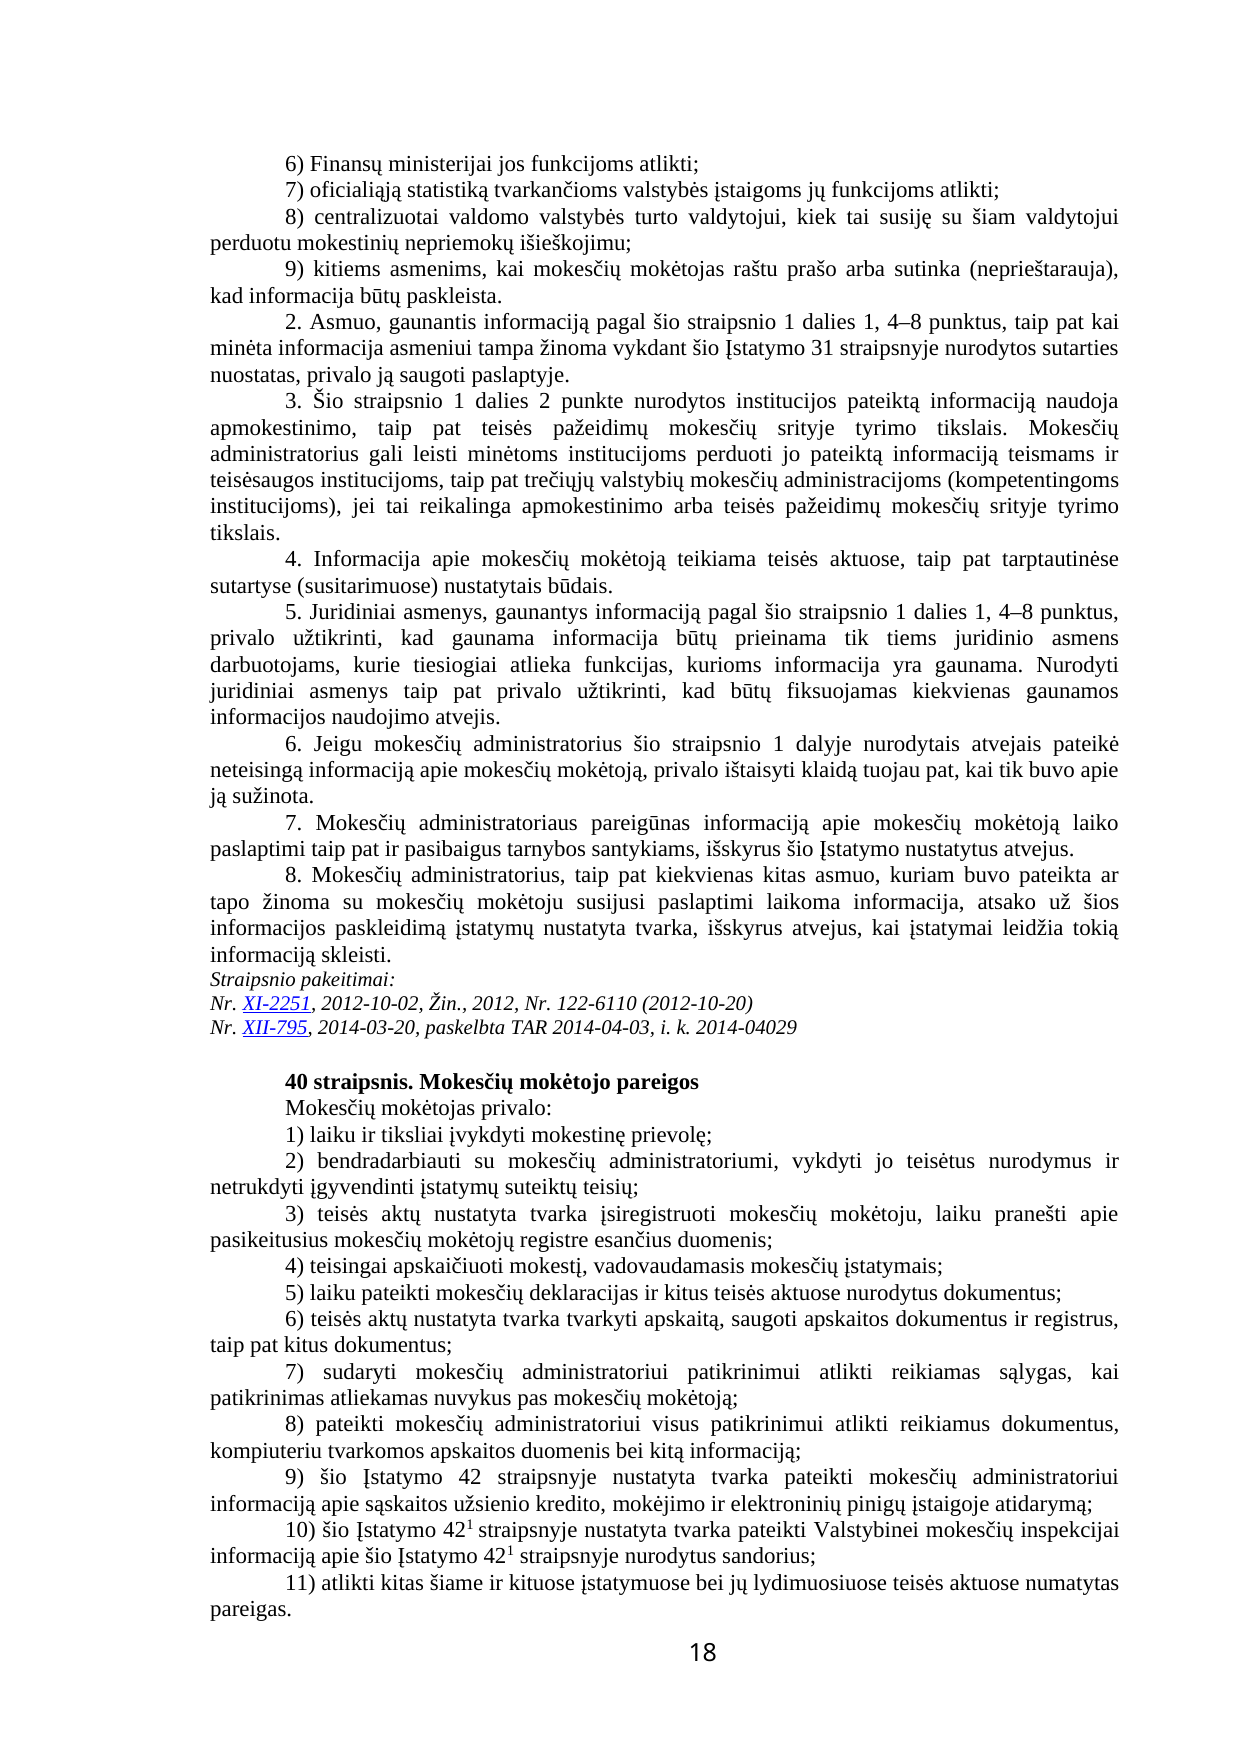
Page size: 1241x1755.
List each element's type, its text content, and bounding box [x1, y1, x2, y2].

text 7) sudaryti mokesčių administratoriui patikrinimui atlikti reikiamas sąlygas, kai patikrinimas atliekamas nuvykus pas mokesčių mokėtoją; [210, 1358, 1120, 1411]
text 2. Asmuo, gaunantis informaciją pagal šio straipsnio 1 dalies 1, 4–8 punktus, taip pat kai minėta informacija asmeniui tampa žinoma vykdant šio Įstatymo 31 straipsnyje nurodytos sutarties nuostatas, privalo ją saugoti paslaptyje. [210, 308, 1120, 387]
text Nr. XI-2251, 2012-10-02, Žin., 2012, Nr. 122-6110 (2012-10-20) [210, 991, 1120, 1015]
text Nr. XII-795, 2014-03-20, paskelbta TAR 2014-04-03, i. k. 2014-04029 [210, 1015, 1120, 1039]
text 3. Šio straipsnio 1 dalies 2 punkte nurodytos institucijos pateiktą informaciją naudoja apmokestinimo, taip pat teisės pažeidimų mokesčių srityje tyrimo tikslais. Mokesčių administratorius gali leisti minėtoms institucijoms perduoti jo pateiktą informaciją teismams ir teisėsaugos institucijoms, taip pat trečiųjų valstybių mokesčių administracijoms (kompetentingoms institucijoms), jei tai reikalinga apmokestinimo arba teisės pažeidimų mokesčių srityje tyrimo tikslais. [210, 387, 1120, 545]
text 8) pateikti mokesčių administratoriui visus patikrinimui atlikti reikiamus dokumentus, kompiuteriu tvarkomos apskaitos duomenis bei kitą informaciją; [210, 1411, 1120, 1463]
text 11) atlikti kitas šiame ir kituose įstatymuose bei jų lydimuosiuose teisės aktuose numatytas pareigas. [210, 1569, 1120, 1621]
text Mokesčių mokėtojas privalo: [210, 1094, 1120, 1121]
text 10) šio Įstatymo 421 straipsnyje nustatyta tvarka pateikti Valstybinei mokesčių inspekcijai informaciją apie šio Įstatymo 421 straipsnyje nurodytus sandorius; [210, 1516, 1120, 1569]
text 9) šio Įstatymo 42 straipsnyje nustatyta tvarka pateikti mokesčių administratoriui informaciją apie sąskaitos užsienio kredito, mokėjimo ir elektroninių pinigų įstaigoje atidarymą; [210, 1463, 1120, 1516]
text 7. Mokesčių administratoriaus pareigūnas informaciją apie mokesčių mokėtoją laiko paslaptimi taip pat ir pasibaigus tarnybos santykiams, išskyrus šio Įstatymo nustatytus atvejus. [210, 809, 1120, 862]
text 6) teisės aktų nustatyta tvarka tvarkyti apskaitą, saugoti apskaitos dokumentus ir registrus, taip pat kitus dokumentus; [210, 1305, 1120, 1358]
text 2) bendradarbiauti su mokesčių administratoriumi, vykdyti jo teisėtus nurodymus ir netrukdyti įgyvendinti įstatymų suteiktų teisių; [210, 1147, 1120, 1200]
text 8. Mokesčių administratorius, taip pat kiekvienas kitas asmuo, kuriam buvo pateikta ar tapo žinoma su mokesčių mokėtoju susijusi paslaptimi laikoma informacija, atsako už šios informacijos paskleidimą įstatymų nustatyta tvarka, išskyrus atvejus, kai įstatymai leidžia tokią informaciją skleisti. [210, 862, 1120, 967]
text 5. Juridiniai asmenys, gaunantys informaciją pagal šio straipsnio 1 dalies 1, 4–8 punktus, privalo užtikrinti, kad gaunama informacija būtų prieinama tik tiems juridinio asmens darbuotojams, kurie tiesiogiai atlieka funkcijas, kurioms informacija yra gaunama. Nurodyti juridiniai asmenys taip pat privalo užtikrinti, kad būtų fiksuojamas kiekvienas gaunamos informacijos naudojimo atvejis. [210, 598, 1120, 730]
text 4) teisingai apskaičiuoti mokestį, vadovaudamasis mokesčių įstatymais; [210, 1252, 1120, 1279]
text 1) laiku ir tiksliai įvykdyti mokestinę prievolę; [210, 1121, 1120, 1147]
text 40 straipsnis. Mokesčių mokėtojo pareigos [210, 1068, 1120, 1094]
text 5) laiku pateikti mokesčių deklaracijas ir kitus teisės aktuose nurodytus dokumentus; [210, 1279, 1120, 1305]
text Straipsnio pakeitimai: [210, 967, 1120, 991]
text 8) centralizuotai valdomo valstybės turto valdytojui, kiek tai susiję su šiam valdytojui perduotu mokestinių nepriemokų išieškojimu; [210, 203, 1120, 255]
text 7) oficialiąją statistiką tvarkančioms valstybės įstaigoms jų funkcijoms atlikti; [210, 176, 1120, 203]
text 6. Jeigu mokesčių administratorius šio straipsnio 1 dalyje nurodytais atvejais pateikė neteisingą informaciją apie mokesčių mokėtoją, privalo ištaisyti klaidą tuojau pat, kai tik buvo apie ją sužinota. [210, 730, 1120, 809]
text 3) teisės aktų nustatyta tvarka įsiregistruoti mokesčių mokėtoju, laiku pranešti apie pasikeitusius mokesčių mokėtojų registre esančius duomenis; [210, 1200, 1120, 1252]
text 4. Informacija apie mokesčių mokėtoją teikiama teisės aktuose, taip pat tarptautinėse sutartyse (susitarimuose) nustatytais būdais. [210, 545, 1120, 598]
text 6) Finansų ministerijai jos funkcijoms atlikti; [210, 150, 1120, 176]
text 9) kitiems asmenims, kai mokesčių mokėtojas raštu prašo arba sutinka (neprieštarauja), kad informacija būtų paskleista. [210, 255, 1120, 308]
